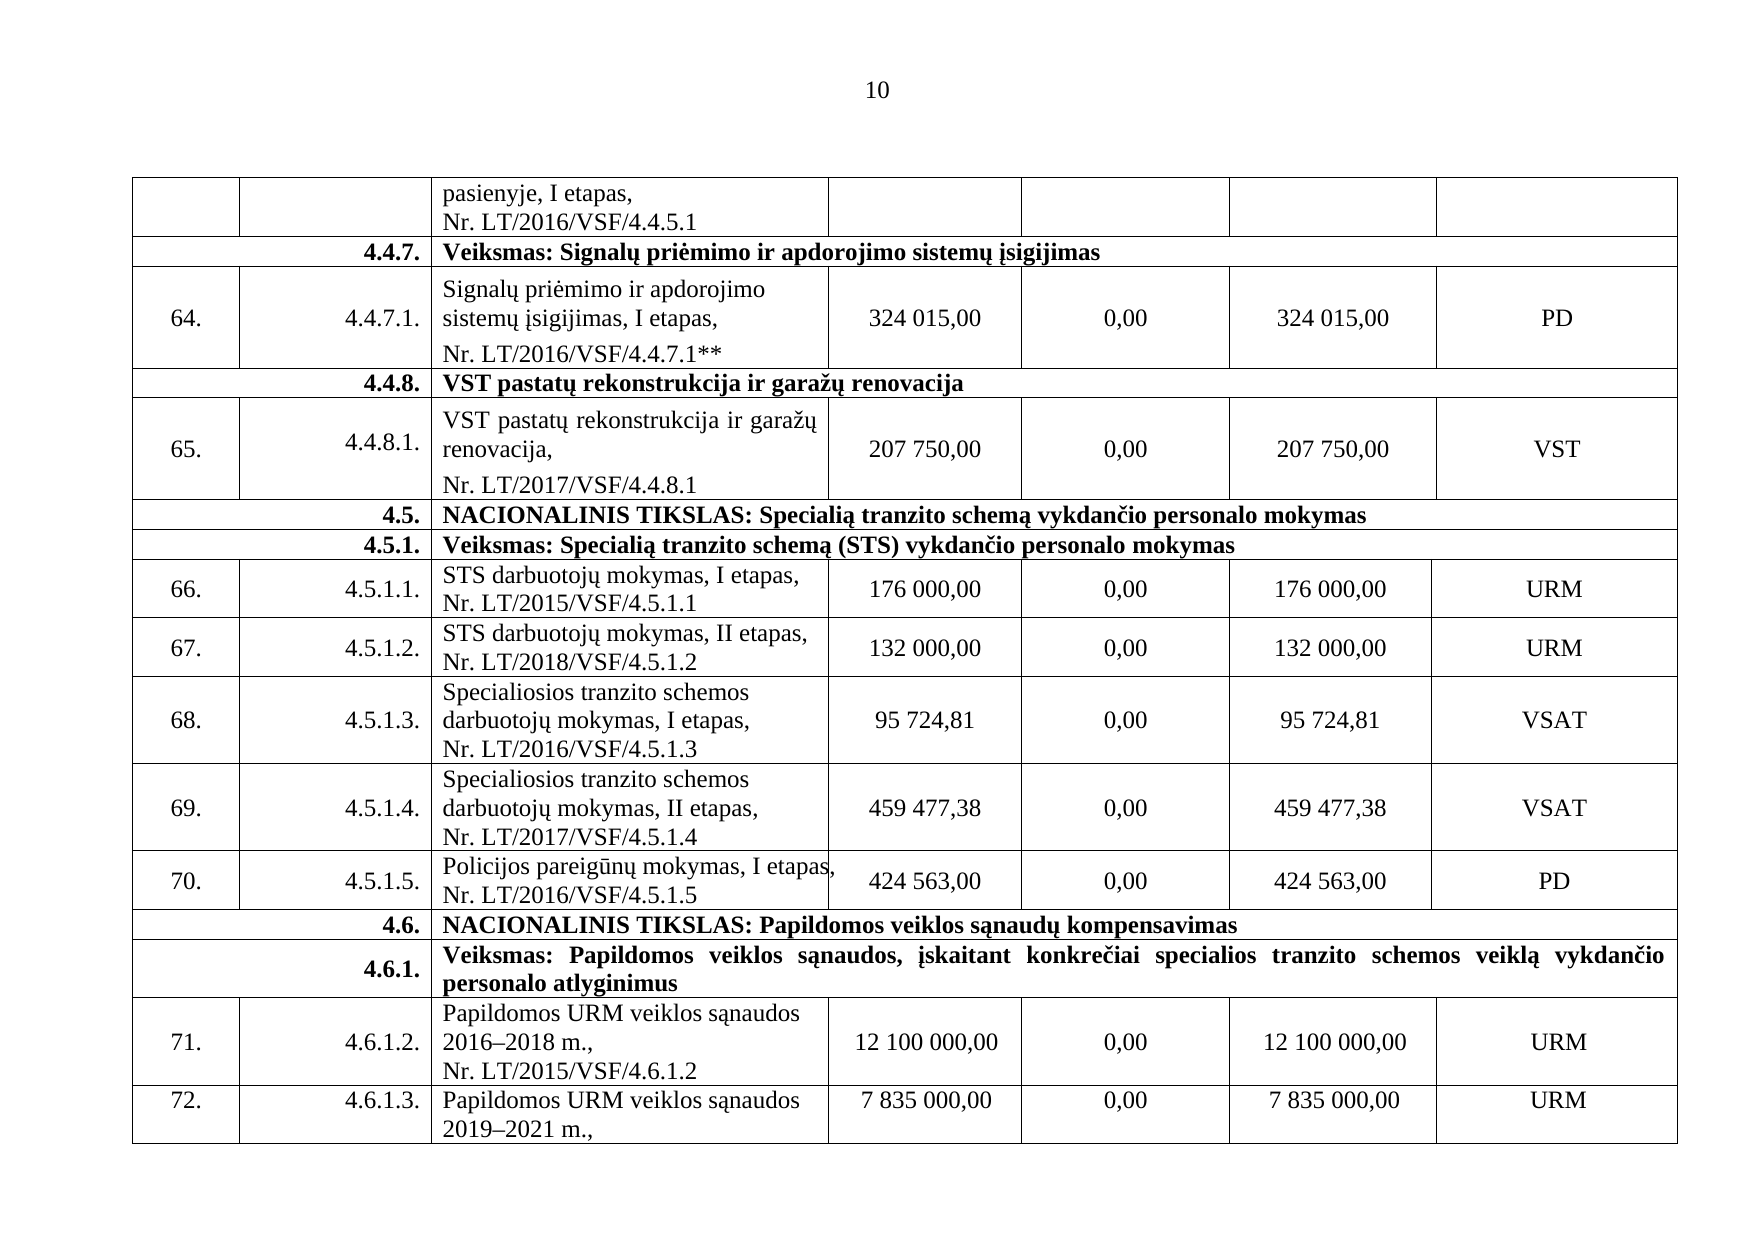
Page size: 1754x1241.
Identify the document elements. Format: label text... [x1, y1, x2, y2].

table_cell URM [1432, 618, 1677, 676]
table_cell 459 477,38 [829, 764, 1021, 850]
table_cell 4.6.1. [133, 940, 431, 997]
table_cell 424 563,00 [1230, 851, 1431, 909]
table_cell 4.5.1.5. [240, 851, 431, 909]
table_cell VSAT [1432, 764, 1677, 850]
table_cell 0,00 [1022, 560, 1229, 617]
table_cell 66. [133, 560, 239, 617]
table_cell PD [1437, 267, 1677, 367]
table_cell 207 750,00 [829, 398, 1021, 499]
table_cell 67. [133, 618, 239, 676]
table_cell URM [1432, 560, 1677, 617]
table_cell 0,00 [1022, 764, 1229, 850]
table_cell 4.4.7.1. [240, 267, 431, 367]
table_cell 4.6.1.2. [240, 998, 431, 1084]
table_cell STS darbuotojų mokymas, I etapas, Nr. LT/2015/VSF/4.5.1.1 [432, 560, 828, 617]
table_cell 0,00 [1022, 998, 1229, 1084]
table_cell VSAT [1432, 677, 1677, 763]
table_cell [829, 178, 1021, 236]
table_cell 64. [133, 267, 239, 367]
table_cell 12 100 000,00 [829, 998, 1021, 1084]
table_cell 207 750,00 [1230, 398, 1436, 499]
table_cell 65. [133, 398, 239, 499]
table_cell [1230, 178, 1436, 236]
table_cell 459 477,38 [1230, 764, 1431, 850]
table_cell 95 724,81 [1230, 677, 1431, 763]
table_cell [133, 178, 239, 236]
table_cell pasienyje, I etapas, Nr. LT/2016/VSF/4.4.5.1 [432, 178, 828, 236]
table_cell 176 000,00 [1230, 560, 1431, 617]
table_cell PD [1432, 851, 1677, 909]
table_cell NACIONALINIS TIKSLAS: Specialią tranzito schemą vykdančio personalo mokymas [432, 500, 1677, 529]
table_cell 0,00 [1022, 1086, 1229, 1143]
table_cell URM [1437, 1086, 1677, 1143]
table_cell 4.4.8.1. [240, 398, 431, 499]
table_cell 4.5.1. [133, 530, 431, 559]
table_cell Signalų priėmimo ir apdorojimo sistemų įsigijimas, I etapas, Nr. LT/2016/VSF/4.4.7.1** [432, 267, 828, 367]
table_cell 12 100 000,00 [1230, 998, 1436, 1084]
table_cell [1022, 178, 1229, 236]
table_cell 71. [133, 998, 239, 1084]
table_cell 4.5.1.4. [240, 764, 431, 850]
table_cell URM [1437, 998, 1677, 1084]
table_cell 4.5.1.2. [240, 618, 431, 676]
table_cell 324 015,00 [829, 267, 1021, 367]
table_cell NACIONALINIS TIKSLAS: Papildomos veiklos sąnaudų kompensavimas [432, 910, 1677, 939]
table_cell 69. [133, 764, 239, 850]
table_cell Specialiosios tranzito schemos darbuotojų mokymas, I etapas, Nr. LT/2016/VSF/4.5.1.3 [432, 677, 828, 763]
table_cell [1437, 178, 1677, 236]
table_cell 70. [133, 851, 239, 909]
table_cell 424 563,00 [829, 851, 1021, 909]
table_cell 4.4.8. [133, 369, 431, 397]
table_cell 0,00 [1022, 677, 1229, 763]
table_cell 4.5.1.1. [240, 560, 431, 617]
table_cell Veiksmas: Signalų priėmimo ir apdorojimo sistemų įsigijimas [432, 237, 1677, 266]
table_cell 0,00 [1022, 851, 1229, 909]
table_cell 4.5. [133, 500, 431, 529]
table_cell 0,00 [1022, 398, 1229, 499]
table_cell Veiksmas: Papildomos veiklos sąnaudos, įskaitant konkrečiai specialios tranzito schemos veiklą vykdančio personalo atlyginimus [432, 940, 1677, 997]
table_cell Papildomos URM veiklos sąnaudos 2019–2021 m., [432, 1086, 828, 1143]
table_cell VST [1437, 398, 1677, 499]
table_cell 7 835 000,00 [829, 1086, 1021, 1143]
table_cell 176 000,00 [829, 560, 1021, 617]
table_cell 4.4.7. [133, 237, 431, 266]
table_cell 7 835 000,00 [1230, 1086, 1436, 1143]
table_cell 72. [133, 1086, 239, 1143]
table_cell 4.6. [133, 910, 431, 939]
table_cell 95 724,81 [829, 677, 1021, 763]
table_cell 0,00 [1022, 267, 1229, 367]
table_cell 132 000,00 [829, 618, 1021, 676]
table_cell [240, 178, 431, 236]
table_cell 4.6.1.3. [240, 1086, 431, 1143]
table_cell Papildomos URM veiklos sąnaudos 2016–2018 m., Nr. LT/2015/VSF/4.6.1.2 [432, 998, 828, 1084]
table_cell Policijos pareigūnų mokymas, I etapas, Nr. LT/2016/VSF/4.5.1.5 [432, 851, 828, 909]
table_cell 324 015,00 [1230, 267, 1436, 367]
table_cell VST pastatų rekonstrukcija ir garažų renovacija [432, 369, 1677, 397]
table_cell 4.5.1.3. [240, 677, 431, 763]
table_cell 0,00 [1022, 618, 1229, 676]
table_cell VST pastatų rekonstrukcija ir garažų renovacija, Nr. LT/2017/VSF/4.4.8.1 [432, 398, 828, 499]
table_cell Specialiosios tranzito schemos darbuotojų mokymas, II etapas, Nr. LT/2017/VSF/4.5.1.4 [432, 764, 828, 850]
table_cell 132 000,00 [1230, 618, 1431, 676]
table_cell Veiksmas: Specialią tranzito schemą (STS) vykdančio personalo mokymas [432, 530, 1677, 559]
table_cell STS darbuotojų mokymas, II etapas, Nr. LT/2018/VSF/4.5.1.2 [432, 618, 828, 676]
table_cell 68. [133, 677, 239, 763]
